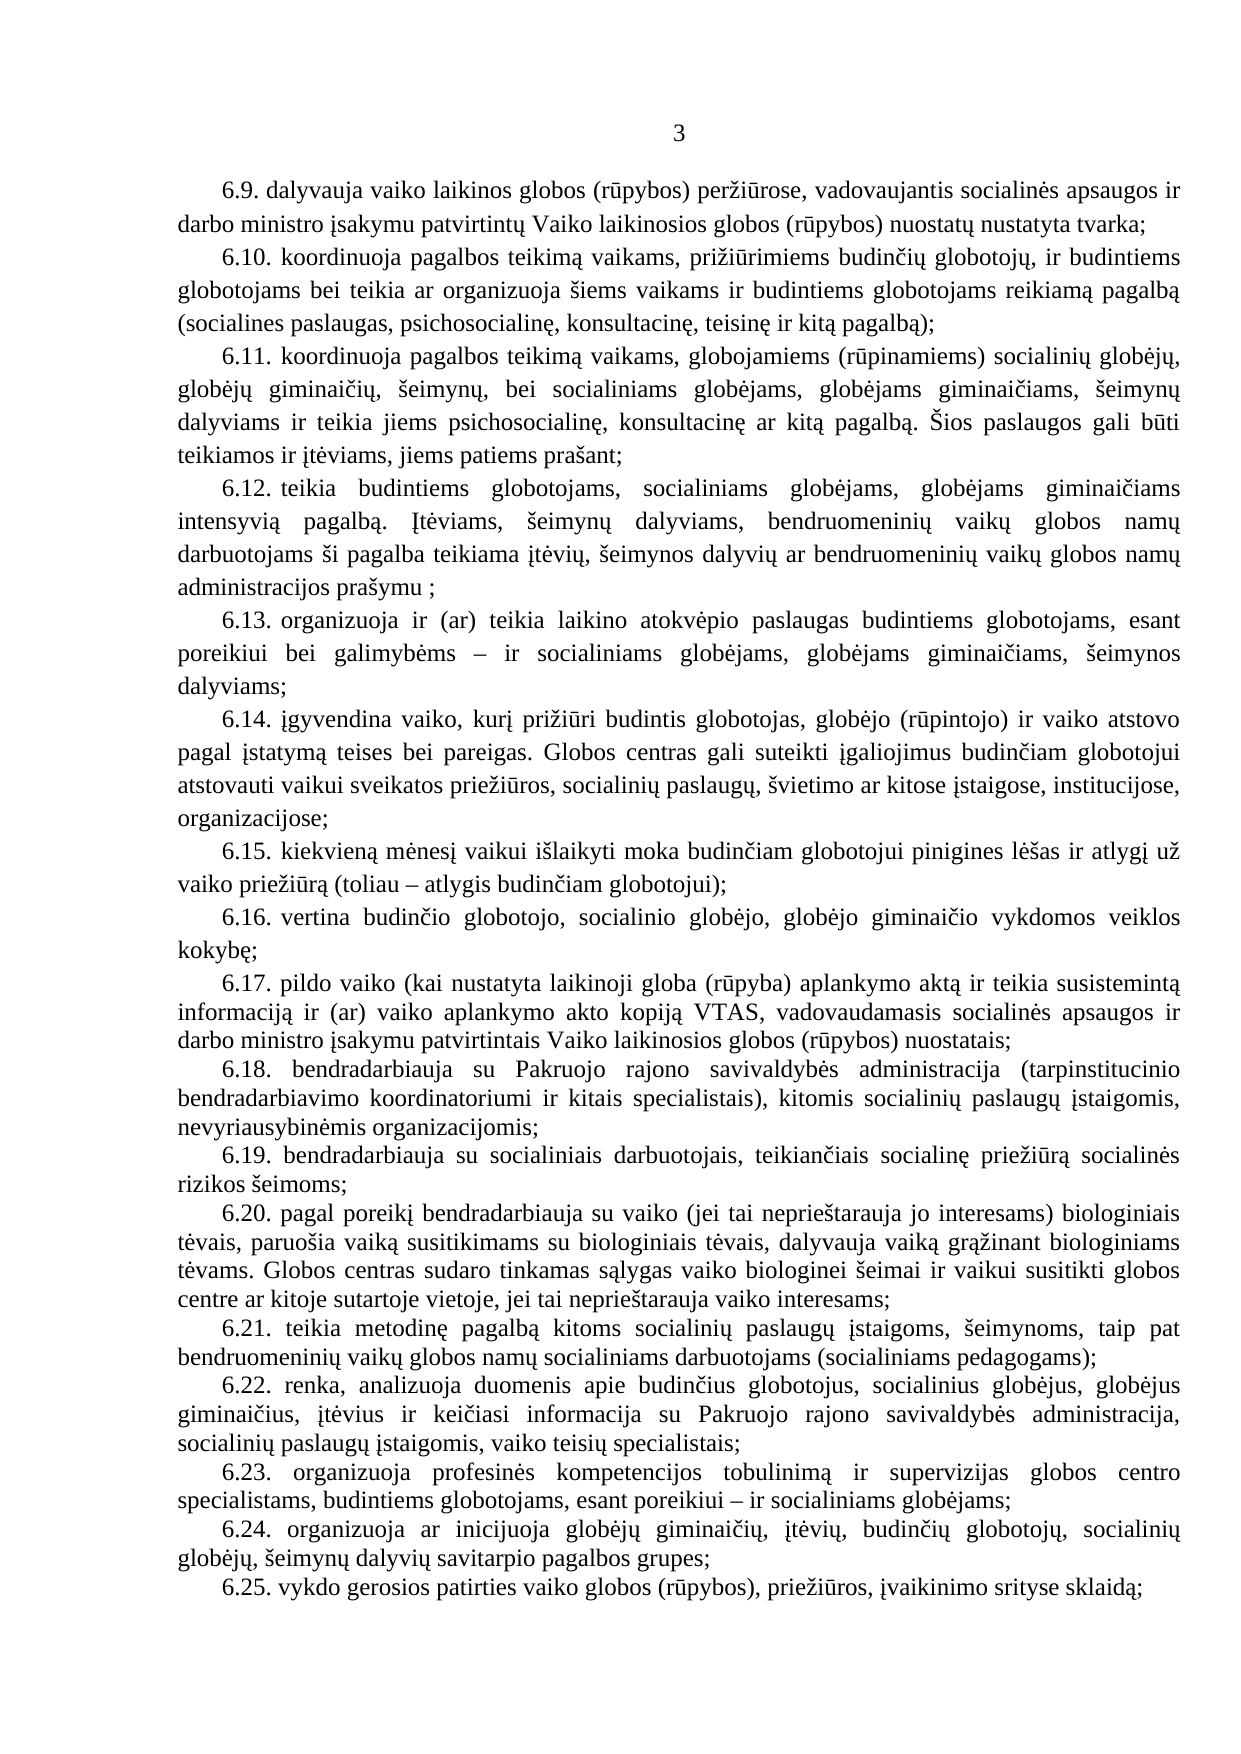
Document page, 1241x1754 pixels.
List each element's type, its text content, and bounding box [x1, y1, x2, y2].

text 6.16. vertina budinčio globotojo, socialinio globėjo, globėjo giminaičio vykdomos veiklos kokybę; [177, 902, 1181, 964]
text 6.14. įgyvendina vaiko, kurį prižiūri budintis globotojas, globėjo (rūpintojo) ir vaiko atstovo pagal įstatymą teises bei pareigas. Globos centras gali suteikti įgaliojimus budinčiam globotojui atstovauti vaikui sveikatos priežiūros, socialinių paslaugų, švietimo ar kitose įstaigose, institucijose, organizacijose; [177, 704, 1181, 832]
text 6.9. dalyvauja vaiko laikinos globos (rūpybos) peržiūrose, vadovaujantis socialinės apsaugos ir darbo ministro įsakymu patvirtintų Vaiko laikinosios globos (rūpybos) nuostatų nustatyta tvarka; [177, 176, 1181, 237]
text 6.23. organizuoja profesinės kompetencijos tobulinimą ir supervizijas globos centro specialistams, budintiems globotojams, esant poreikiui – ir socialiniams globėjams; [177, 1457, 1181, 1514]
text 6.11. koordinuoja pagalbos teikimą vaikams, globojamiems (rūpinamiems) socialinių globėjų, globėjų giminaičių, šeimynų, bei socialiniams globėjams, globėjams giminaičiams, šeimynų dalyviams ir teikia jiems psichosocialinę, konsultacinę ar kitą pagalbą. Šios paslaugos gali būti teikiamos ir įtėviams, jiems patiems prašant; [177, 341, 1181, 468]
text 6.22. renka, analizuoja duomenis apie budinčius globotojus, socialinius globėjus, globėjus giminaičius, įtėvius ir keičiasi informacija su Pakruojo rajono savivaldybės administracija, socialinių paslaugų įstaigomis, vaiko teisių specialistais; [177, 1371, 1181, 1457]
text 6.21. teikia metodinę pagalbą kitoms socialinių paslaugų įstaigoms, šeimynoms, taip pat bendruomeninių vaikų globos namų socialiniams darbuotojams (socialiniams pedagogams); [177, 1313, 1181, 1371]
text 6.17. pildo vaiko (kai nustatyta laikinoji globa (rūpyba) aplankymo aktą ir teikia susistemintą informaciją ir (ar) vaiko aplankymo akto kopiją VTAS, vadovaudamasis socialinės apsaugos ir darbo ministro įsakymu patvirtintais Vaiko laikinosios globos (rūpybos) nuostatais; [177, 968, 1181, 1054]
text 6.20. pagal poreikį bendradarbiauja su vaiko (jei tai neprieštarauja jo interesams) biologiniais tėvais, paruošia vaiką susitikimams su biologiniais tėvais, dalyvauja vaiką grąžinant biologiniams tėvams. Globos centras sudaro tinkamas sąlygas vaiko biologinei šeimai ir vaikui susitikti globos centre ar kitoje sutartoje vietoje, jei tai neprieštarauja vaiko interesams; [177, 1198, 1181, 1313]
text 6.18. bendradarbiauja su Pakruojo rajono savivaldybės administracija (tarpinstitucinio bendradarbiavimo koordinatoriumi ir kitais specialistais), kitomis socialinių paslaugų įstaigomis, nevyriausybinėmis organizacijomis; [177, 1054, 1181, 1141]
text 6.25. vykdo gerosios patirties vaiko globos (rūpybos), priežiūros, įvaikinimo srityse sklaidą; [177, 1572, 1181, 1601]
text 6.15. kiekvieną mėnesį vaikui išlaikyti moka budinčiam globotojui pinigines lėšas ir atlygį už vaiko priežiūrą (toliau – atlygis budinčiam globotojui); [177, 836, 1181, 898]
text 6.12. teikia budintiems globotojams, socialiniams globėjams, globėjams giminaičiams intensyvią pagalbą. Įtėviams, šeimynų dalyviams, bendruomeninių vaikų globos namų darbuotojams ši pagalba teikiama įtėvių, šeimynos dalyvių ar bendruomeninių vaikų globos namų administracijos prašymu ; [177, 473, 1181, 601]
text 6.19. bendradarbiauja su socialiniais darbuotojais, teikiančiais socialinę priežiūrą socialinės rizikos šeimoms; [177, 1141, 1181, 1198]
text 6.24. organizuoja ar inicijuoja globėjų giminaičių, įtėvių, budinčių globotojų, socialinių globėjų, šeimynų dalyvių savitarpio pagalbos grupes; [177, 1514, 1181, 1572]
text 6.10. koordinuoja pagalbos teikimą vaikams, prižiūrimiems budinčių globotojų, ir budintiems globotojams bei teikia ar organizuoja šiems vaikams ir budintiems globotojams reikiamą pagalbą (socialines paslaugas, psichosocialinę, konsultacinę, teisinę ir kitą pagalbą); [177, 242, 1181, 336]
text 6.13. organizuoja ir (ar) teikia laikino atokvėpio paslaugas budintiems globotojams, esant poreikiui bei galimybėms – ir socialiniams globėjams, globėjams giminaičiams, šeimynos dalyviams; [177, 605, 1181, 700]
